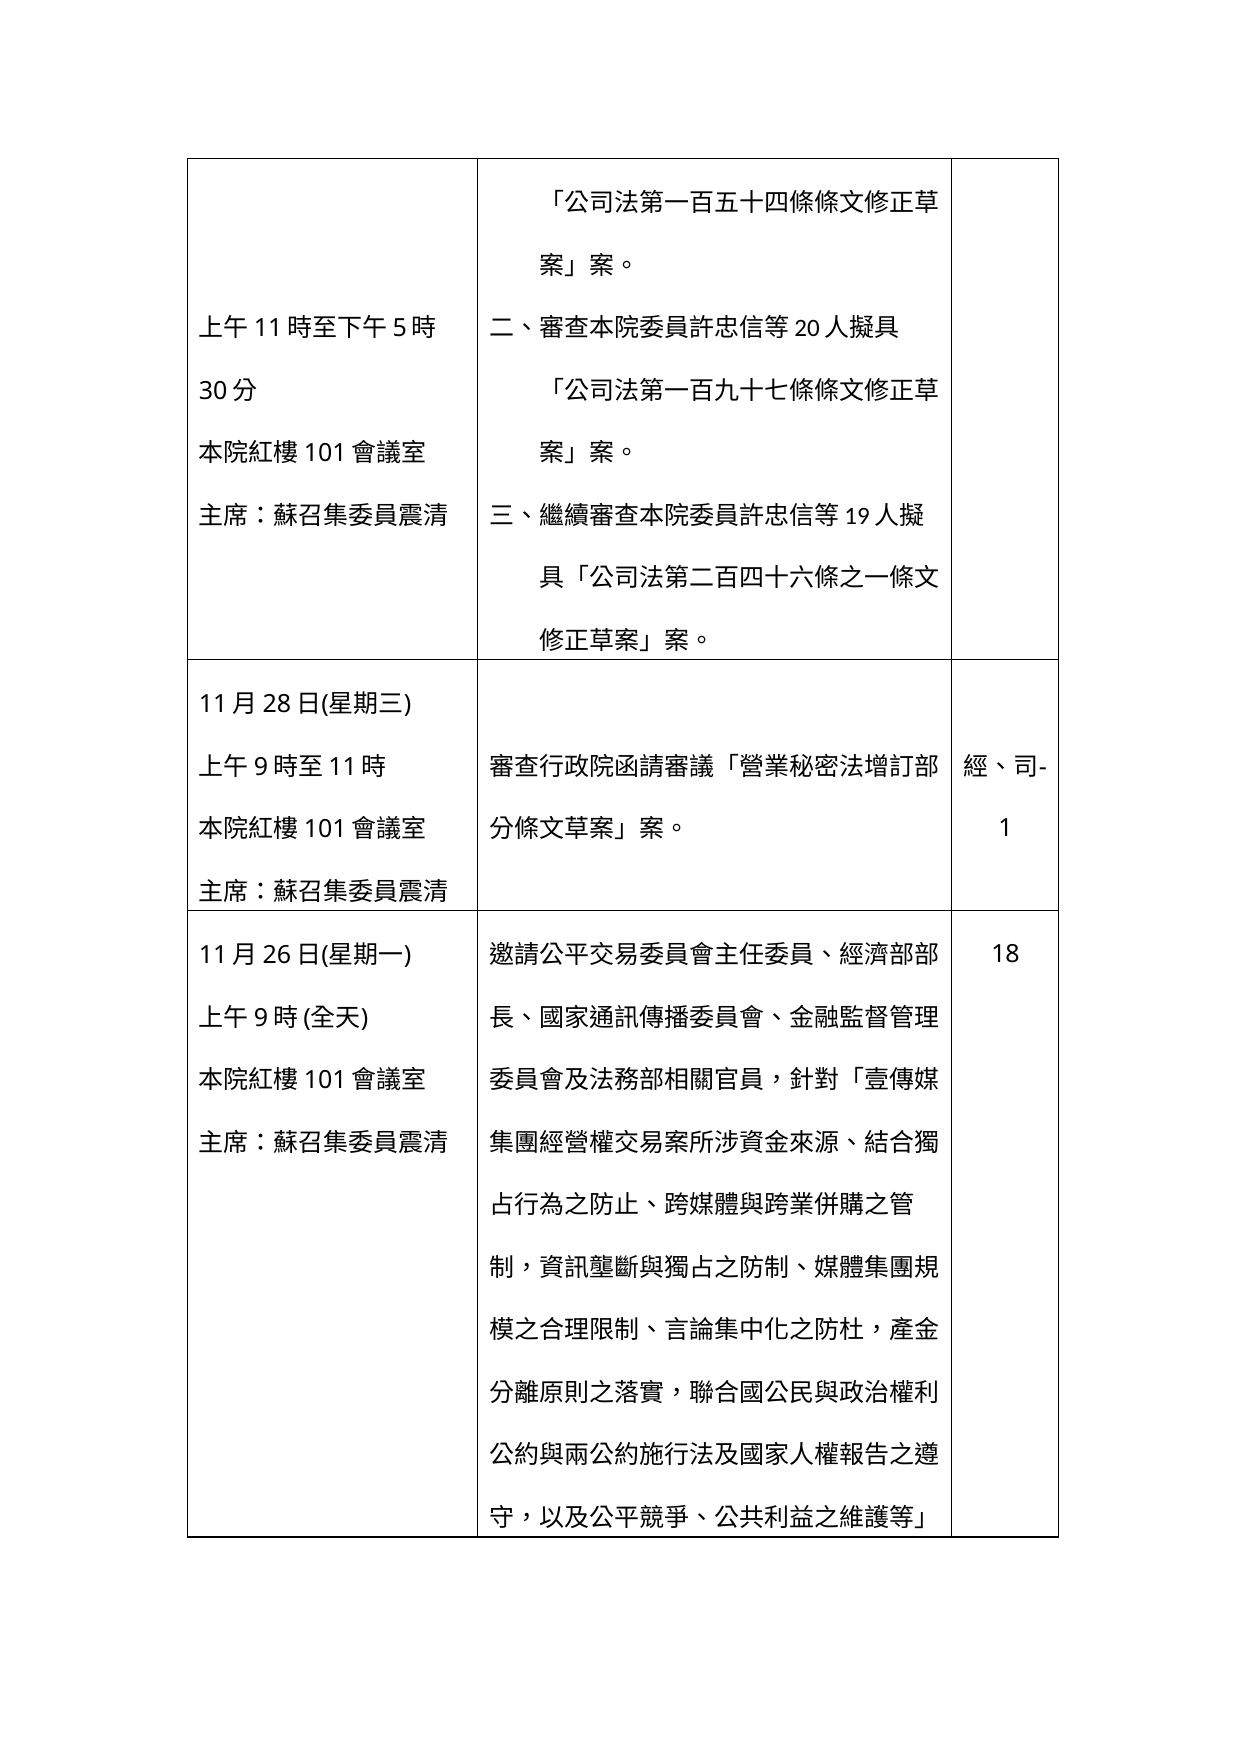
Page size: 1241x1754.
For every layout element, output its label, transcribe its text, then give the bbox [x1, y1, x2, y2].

table_cell 11月26日(星期一) 上午9時 (全天) 本院紅樓101會議室 主席：蘇召集委員震清 [188, 911, 477, 1536]
table_cell 上午11時至下午5時30分 本院紅樓101會議室 主席：蘇召集委員震清 [188, 159, 477, 659]
table_cell 經、司-1 [952, 660, 1058, 910]
table_cell 「公司法第一百五十四條條文修正草案」案。 二、審查本院委員許忠信等20人擬具「公司法第一百九十七條條文修正草案」案。 三、繼續審查本院委員許忠信等19人擬具「公司法第二百四十六條之一條文修正草案」案。 [478, 159, 951, 659]
table_cell [952, 159, 1058, 659]
table_cell 11月28日(星期三) 上午9時至11時 本院紅樓101會議室 主席：蘇召集委員震清 [188, 660, 477, 910]
table_cell 邀請公平交易委員會主任委員、經濟部部長、國家通訊傳播委員會、金融監督管理委員會及法務部相關官員，針對「壹傳媒集團經營權交易案所涉資金來源、結合獨占行為之防止、跨媒體與跨業併購之管制，資訊壟斷與獨占之防制、媒體集團規模之合理限制、言論集中化之防杜，產金分離原則之落實，聯合國公民與政治權利公約與兩公約施行法及國家人權報告之遵守，以及公平競爭、公共利益之維護等」 [478, 911, 951, 1536]
table_cell 審查行政院函請審議「營業秘密法增訂部分條文草案」案。 [478, 660, 951, 910]
table_cell 18 [952, 911, 1058, 1536]
